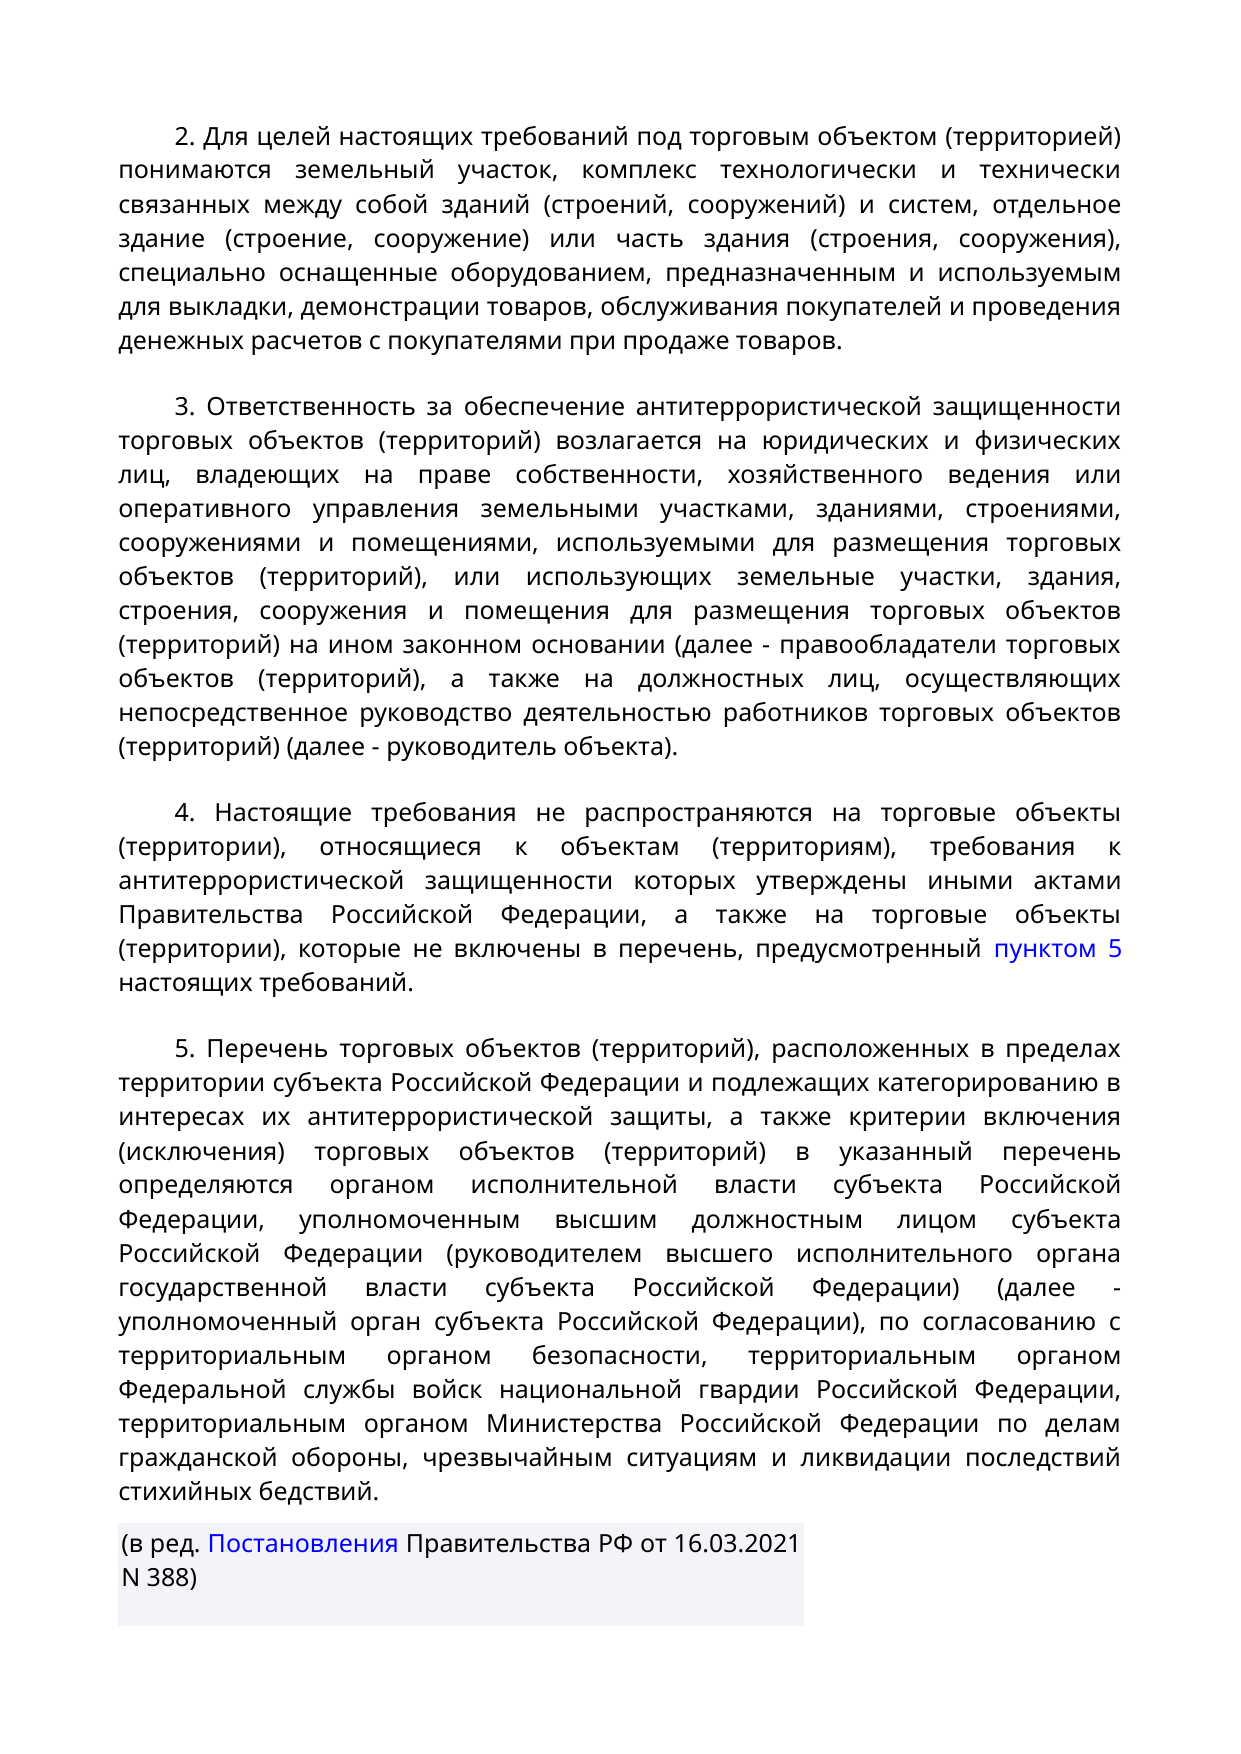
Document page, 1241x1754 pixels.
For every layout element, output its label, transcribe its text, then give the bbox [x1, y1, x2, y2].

text 3. Ответственность за обеспечение антитеррористической защищенности торговых объектов (территорий) возлагается на юридических и физических лиц, владеющих на праве собственности, хозяйственного ведения или оперативного управления земельными участками, зданиями, строениями, сооружениями и помещениями, используемыми для размещения торговых объектов (территорий), или использующих земельные участки, здания, строения, сооружения и помещения для размещения торговых объектов (территорий) на ином законном основании (далее - правообладатели торговых объектов (территорий), а также на должностных лиц, осуществляющих непосредственное руководство деятельностью работников торговых объектов (территорий) (далее - руководитель объекта). [118, 388, 1122, 763]
text 4. Настоящие требования не распространяются на торговые объекты (территории), относящиеся к объектам (территориям), требования к антитеррористической защищенности которых утверждены иными актами Правительства Российской Федерации, а также на торговые объекты (территории), которые не включены в перечень, предусмотренный пунктом 5 настоящих требований. [118, 795, 1122, 999]
table_header (в ред. Постановления Правительства РФ от 16.03.2021 N 388) [118, 1523, 804, 1626]
text 5. Перечень торговых объектов (территорий), расположенных в пределах территории субъекта Российской Федерации и подлежащих категорированию в интересах их антитеррористической защиты, а также критерии включения (исключения) торговых объектов (территорий) в указанный перечень определяются органом исполнительной власти субъекта Российской Федерации, уполномоченным высшим должностным лицом субъекта Российской Федерации (руководителем высшего исполнительного органа государственной власти субъекта Российской Федерации) (далее - уполномоченный орган субъекта Российской Федерации), по согласованию с территориальным органом безопасности, территориальным органом Федеральной службы войск национальной гвардии Российской Федерации, территориальным органом Министерства Российской Федерации по делам гражданской обороны, чрезвычайным ситуациям и ликвидации последствий стихийных бедствий. [118, 1031, 1122, 1508]
text 2. Для целей настоящих требований под торговым объектом (территорией) понимаются земельный участок, комплекс технологически и технически связанных между собой зданий (строений, сооружений) и систем, отдельное здание (строение, сооружение) или часть здания (строения, сооружения), специально оснащенные оборудованием, предназначенным и используемым для выкладки, демонстрации товаров, обслуживания покупателей и проведения денежных расчетов с покупателями при продаже товаров. [118, 118, 1122, 357]
